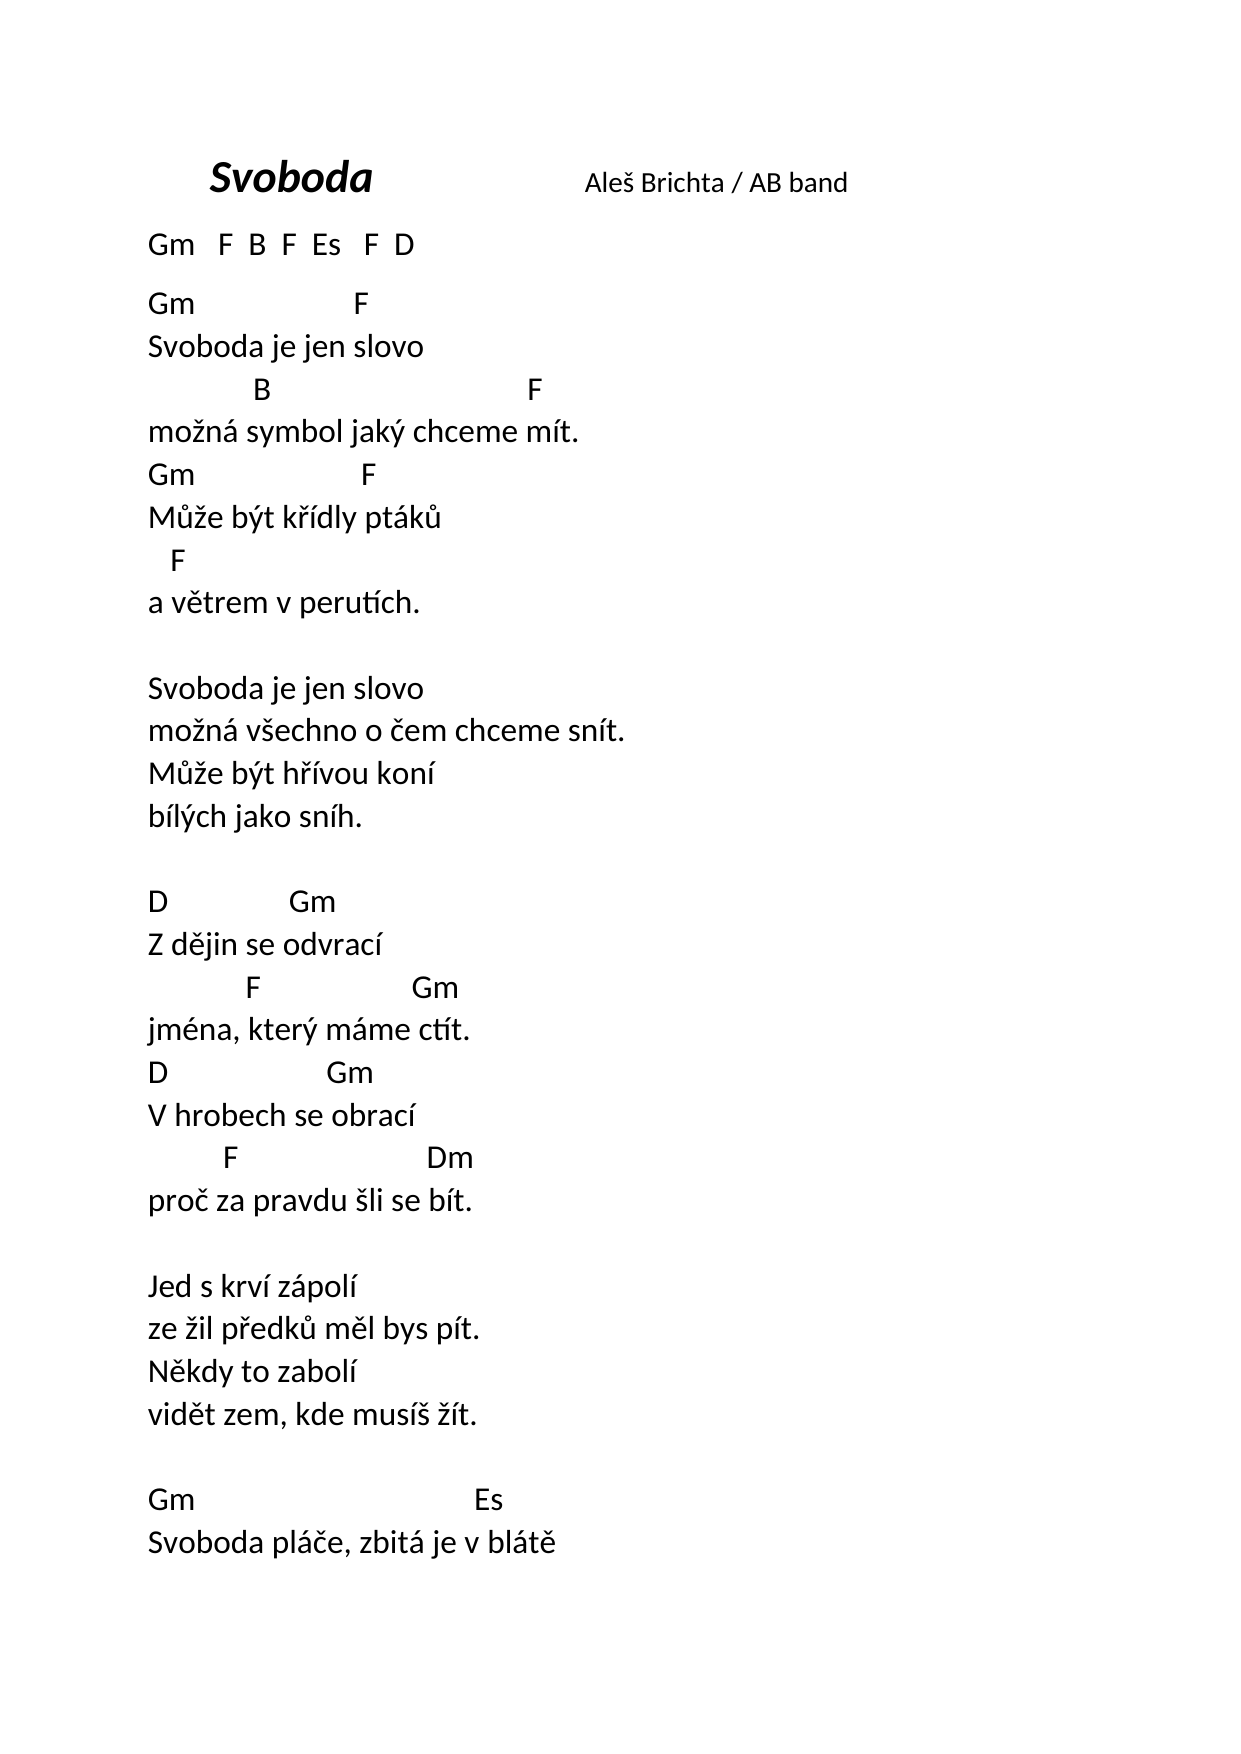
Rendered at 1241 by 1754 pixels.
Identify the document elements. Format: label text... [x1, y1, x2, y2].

text F a větrem v perutích. [148, 538, 1093, 622]
text Svoboda je jen slovo [148, 325, 1093, 366]
text Gm Es Svoboda pláče, zbitá je v blátě [148, 1435, 1093, 1562]
text Gm F B F Es F D [148, 223, 1093, 264]
text Jed s krví zápolí ze žil předků měl bys pít. Někdy to zabolí vidět zem, kde musíš žít. [148, 1222, 1093, 1433]
text D Gm V hrobech se obrací [148, 1051, 1093, 1134]
text F Dm proč za pravdu šli se bít. [148, 1136, 1093, 1220]
text F Gm jména, který máme ctít. [148, 966, 1093, 1049]
text Gm F [148, 282, 1093, 323]
text Svoboda je jen slovo možná všechno o čem chceme snít. Může být hřívou koní bílých jako sníh. [148, 624, 1093, 836]
text Svoboda Aleš Brichta / AB band [148, 148, 1093, 203]
text Gm F Může být křídly ptáků [148, 453, 1093, 537]
text B F možná symbol jaký chceme mít. [148, 368, 1093, 451]
text D Gm Z dějin se odvrací [148, 837, 1093, 964]
